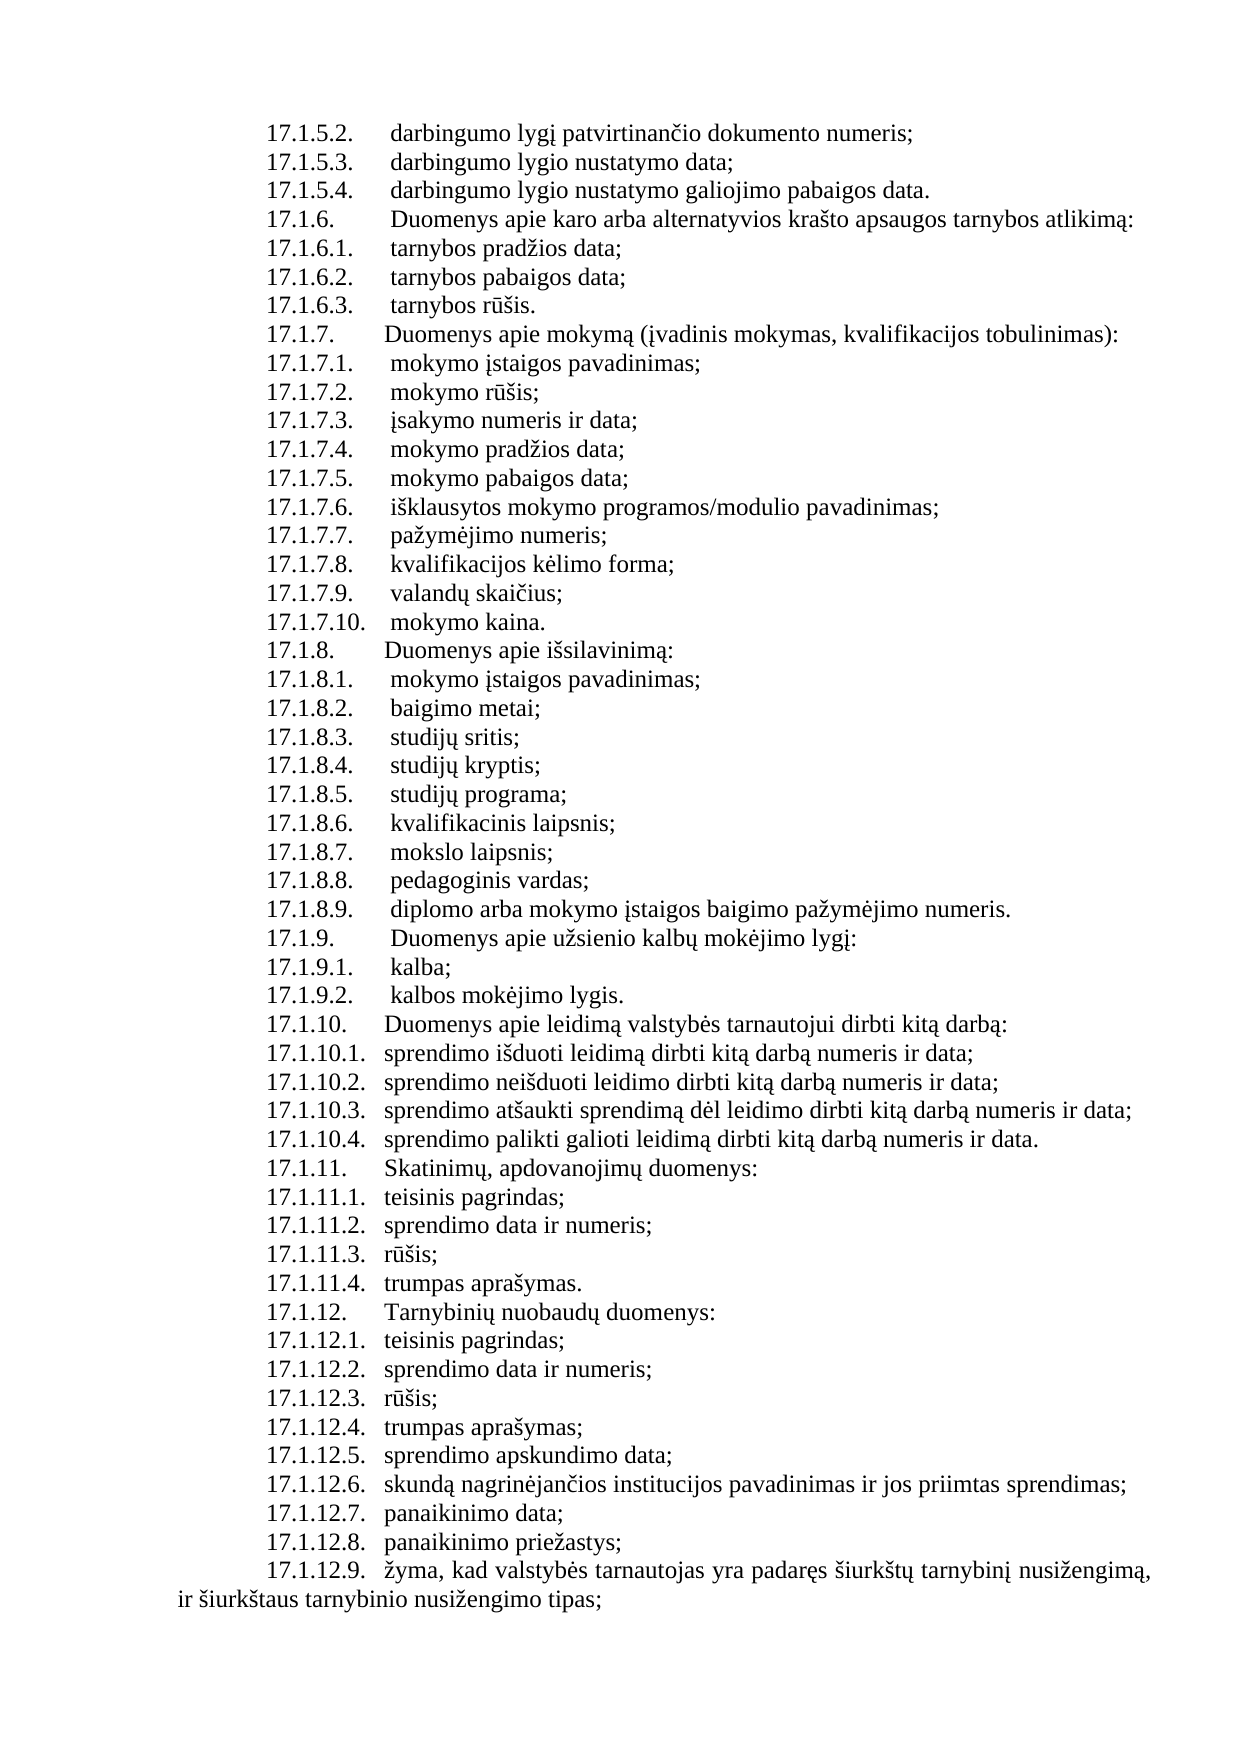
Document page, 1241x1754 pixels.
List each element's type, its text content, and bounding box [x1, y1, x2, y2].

text 17.1.11. Skatinimų, apdovanojimų duomenys: [177, 1153, 1152, 1182]
text 17.1.12.8. panaikinimo priežastys; [177, 1527, 1152, 1556]
text 17.1.8.8. pedagoginis vardas; [177, 866, 1152, 894]
text 17.1.12.7. panaikinimo data; [177, 1498, 1152, 1527]
text 17.1.10.1. sprendimo išduoti leidimą dirbti kitą darbą numeris ir data; [177, 1038, 1152, 1067]
text 17.1.7.2. mokymo rūšis; [177, 377, 1152, 406]
text 17.1.10.3. sprendimo atšaukti sprendimą dėl leidimo dirbti kitą darbą numeris ir data; [177, 1096, 1152, 1124]
text 17.1.9.2. kalbos mokėjimo lygis. [177, 981, 1152, 1009]
text 17.1.7.4. mokymo pradžios data; [177, 434, 1152, 463]
text 17.1.12. Tarnybinių nuobaudų duomenys: [177, 1297, 1152, 1326]
text 17.1.12.6. skundą nagrinėjančios institucijos pavadinimas ir jos priimtas sprendimas; [177, 1469, 1152, 1498]
text 17.1.5.3. darbingumo lygio nustatymo data; [177, 147, 1152, 176]
text 17.1.9. Duomenys apie užsienio kalbų mokėjimo lygį: [177, 923, 1152, 952]
text 17.1.7.9. valandų skaičius; [177, 578, 1152, 607]
text 17.1.8. Duomenys apie išsilavinimą: [177, 636, 1152, 664]
text 17.1.12.2. sprendimo data ir numeris; [177, 1354, 1152, 1383]
text 17.1.8.7. mokslo laipsnis; [177, 837, 1152, 866]
text 17.1.12.4. trumpas aprašymas; [177, 1412, 1152, 1441]
text 17.1.7.5. mokymo pabaigos data; [177, 463, 1152, 492]
text 17.1.10.2. sprendimo neišduoti leidimo dirbti kitą darbą numeris ir data; [177, 1067, 1152, 1096]
text 17.1.6.2. tarnybos pabaigos data; [177, 262, 1152, 291]
text 17.1.12.5. sprendimo apskundimo data; [177, 1441, 1152, 1469]
text 17.1.6.3. tarnybos rūšis. [177, 291, 1152, 319]
text 17.1.8.1. mokymo įstaigos pavadinimas; [177, 664, 1152, 693]
text 17.1.10. Duomenys apie leidimą valstybės tarnautojui dirbti kitą darbą: [177, 1009, 1152, 1038]
text 17.1.5.2. darbingumo lygį patvirtinančio dokumento numeris; [177, 118, 1152, 147]
text 17.1.8.3. studijų sritis; [177, 722, 1152, 751]
text 17.1.7.7. pažymėjimo numeris; [177, 521, 1152, 549]
text 17.1.12.1. teisinis pagrindas; [177, 1326, 1152, 1354]
text 17.1.8.6. kvalifikacinis laipsnis; [177, 808, 1152, 837]
text 17.1.11.4. trumpas aprašymas. [177, 1268, 1152, 1297]
text 17.1.11.3. rūšis; [177, 1239, 1152, 1268]
text 17.1.7.10. mokymo kaina. [177, 607, 1152, 636]
text 17.1.8.9. diplomo arba mokymo įstaigos baigimo pažymėjimo numeris. [177, 894, 1152, 923]
text 17.1.5.4. darbingumo lygio nustatymo galiojimo pabaigos data. [177, 176, 1152, 204]
text 17.1.7.6. išklausytos mokymo programos/modulio pavadinimas; [177, 492, 1152, 521]
text 17.1.8.5. studijų programa; [177, 779, 1152, 808]
text 17.1.10.4. sprendimo palikti galioti leidimą dirbti kitą darbą numeris ir data. [177, 1124, 1152, 1153]
text 17.1.9.1. kalba; [177, 952, 1152, 981]
text 17.1.11.2. sprendimo data ir numeris; [177, 1211, 1152, 1239]
text 17.1.7.3. įsakymo numeris ir data; [177, 406, 1152, 434]
text 17.1.12.9. žyma, kad valstybės tarnautojas yra padaręs šiurkštų tarnybinį nusižengimą, ir šiurkštaus tarnybinio nusižengimo tipas; [177, 1556, 1152, 1613]
text 17.1.7.1. mokymo įstaigos pavadinimas; [177, 348, 1152, 377]
text 17.1.8.2. baigimo metai; [177, 693, 1152, 722]
text 17.1.6.1. tarnybos pradžios data; [177, 233, 1152, 262]
text 17.1.7.8. kvalifikacijos kėlimo forma; [177, 549, 1152, 578]
text 17.1.6. Duomenys apie karo arba alternatyvios krašto apsaugos tarnybos atlikimą: [177, 204, 1152, 233]
text 17.1.11.1. teisinis pagrindas; [177, 1182, 1152, 1211]
text 17.1.8.4. studijų kryptis; [177, 751, 1152, 779]
text 17.1.12.3. rūšis; [177, 1383, 1152, 1412]
text 17.1.7. Duomenys apie mokymą (įvadinis mokymas, kvalifikacijos tobulinimas): [177, 319, 1152, 348]
